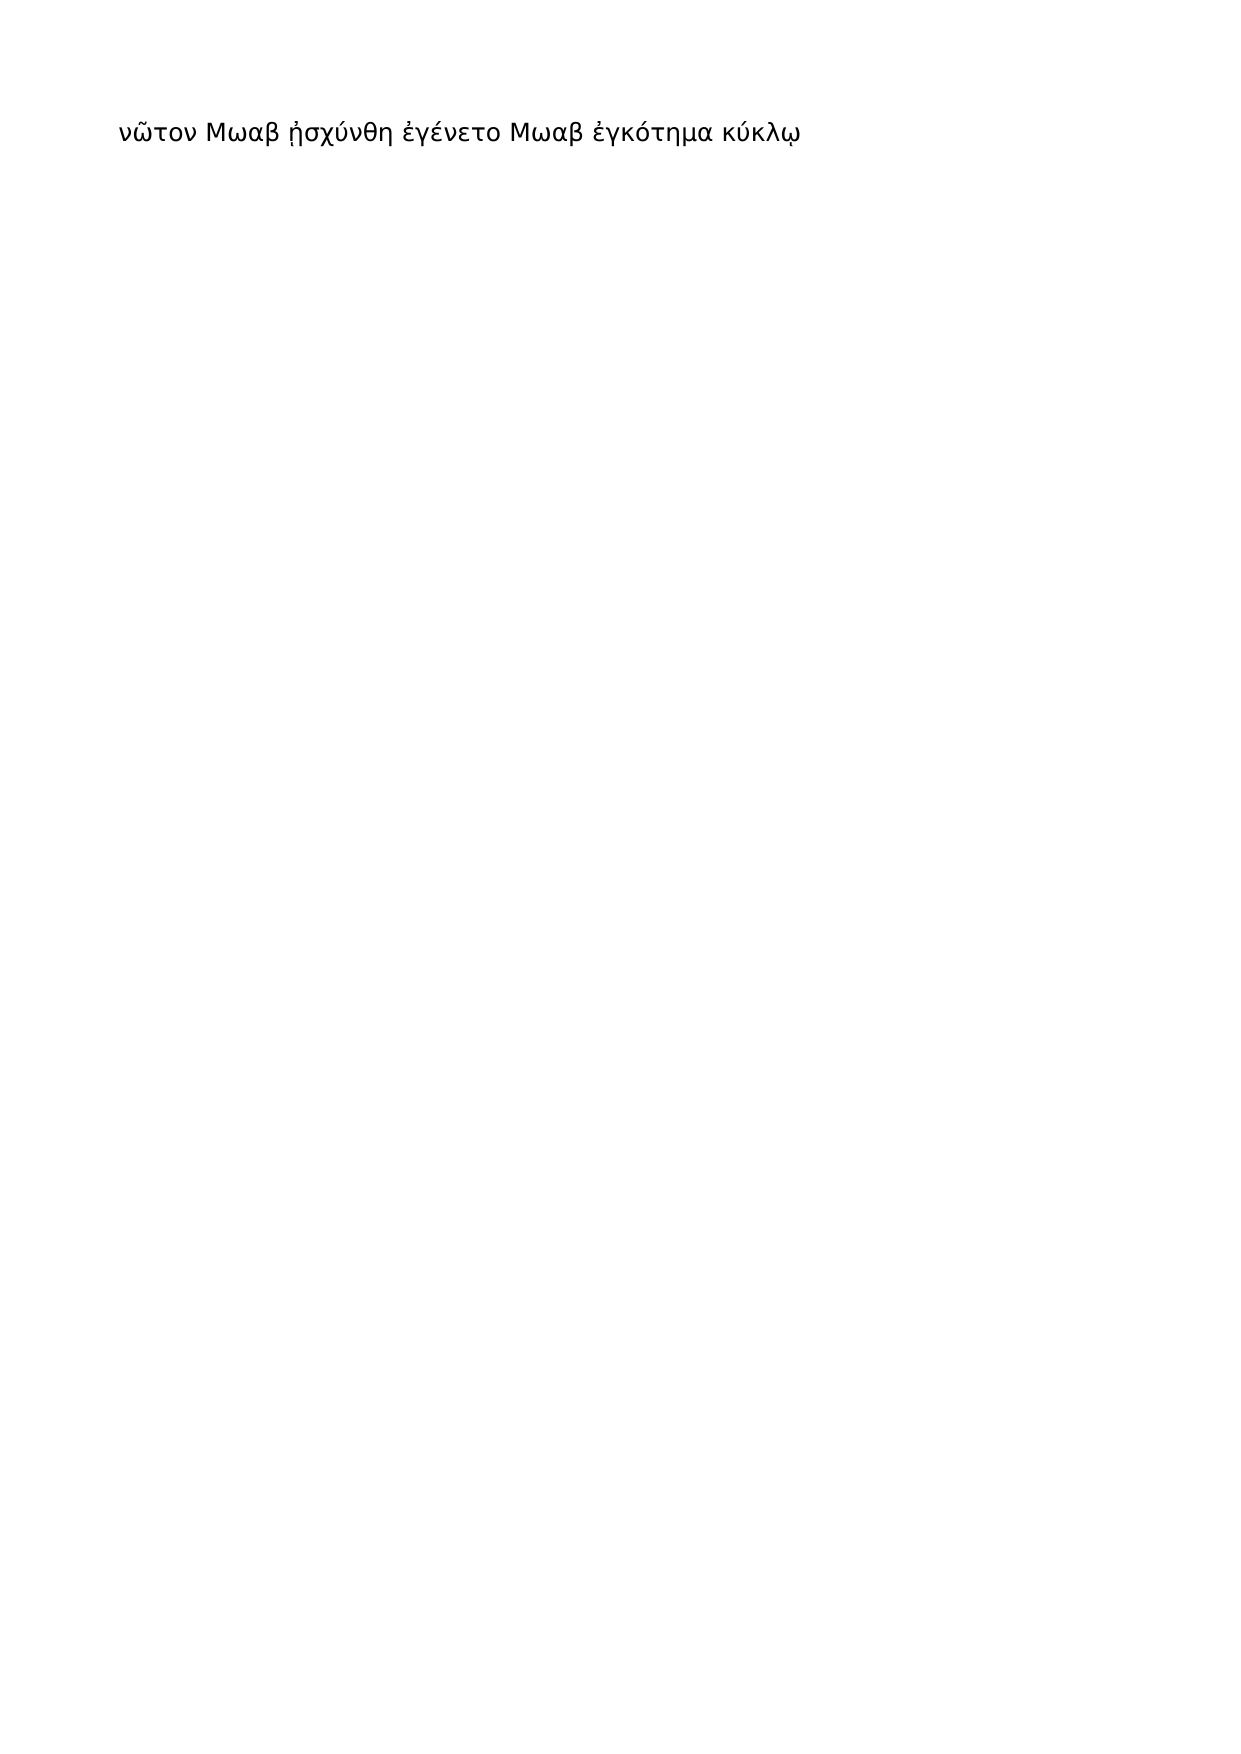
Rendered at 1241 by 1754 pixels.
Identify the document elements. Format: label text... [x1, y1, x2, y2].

text νῶτον Μωαβ ᾐσχύνθη ἐγένετο Μωαβ ἐγκότημα κύκλῳ [118, 118, 1122, 147]
